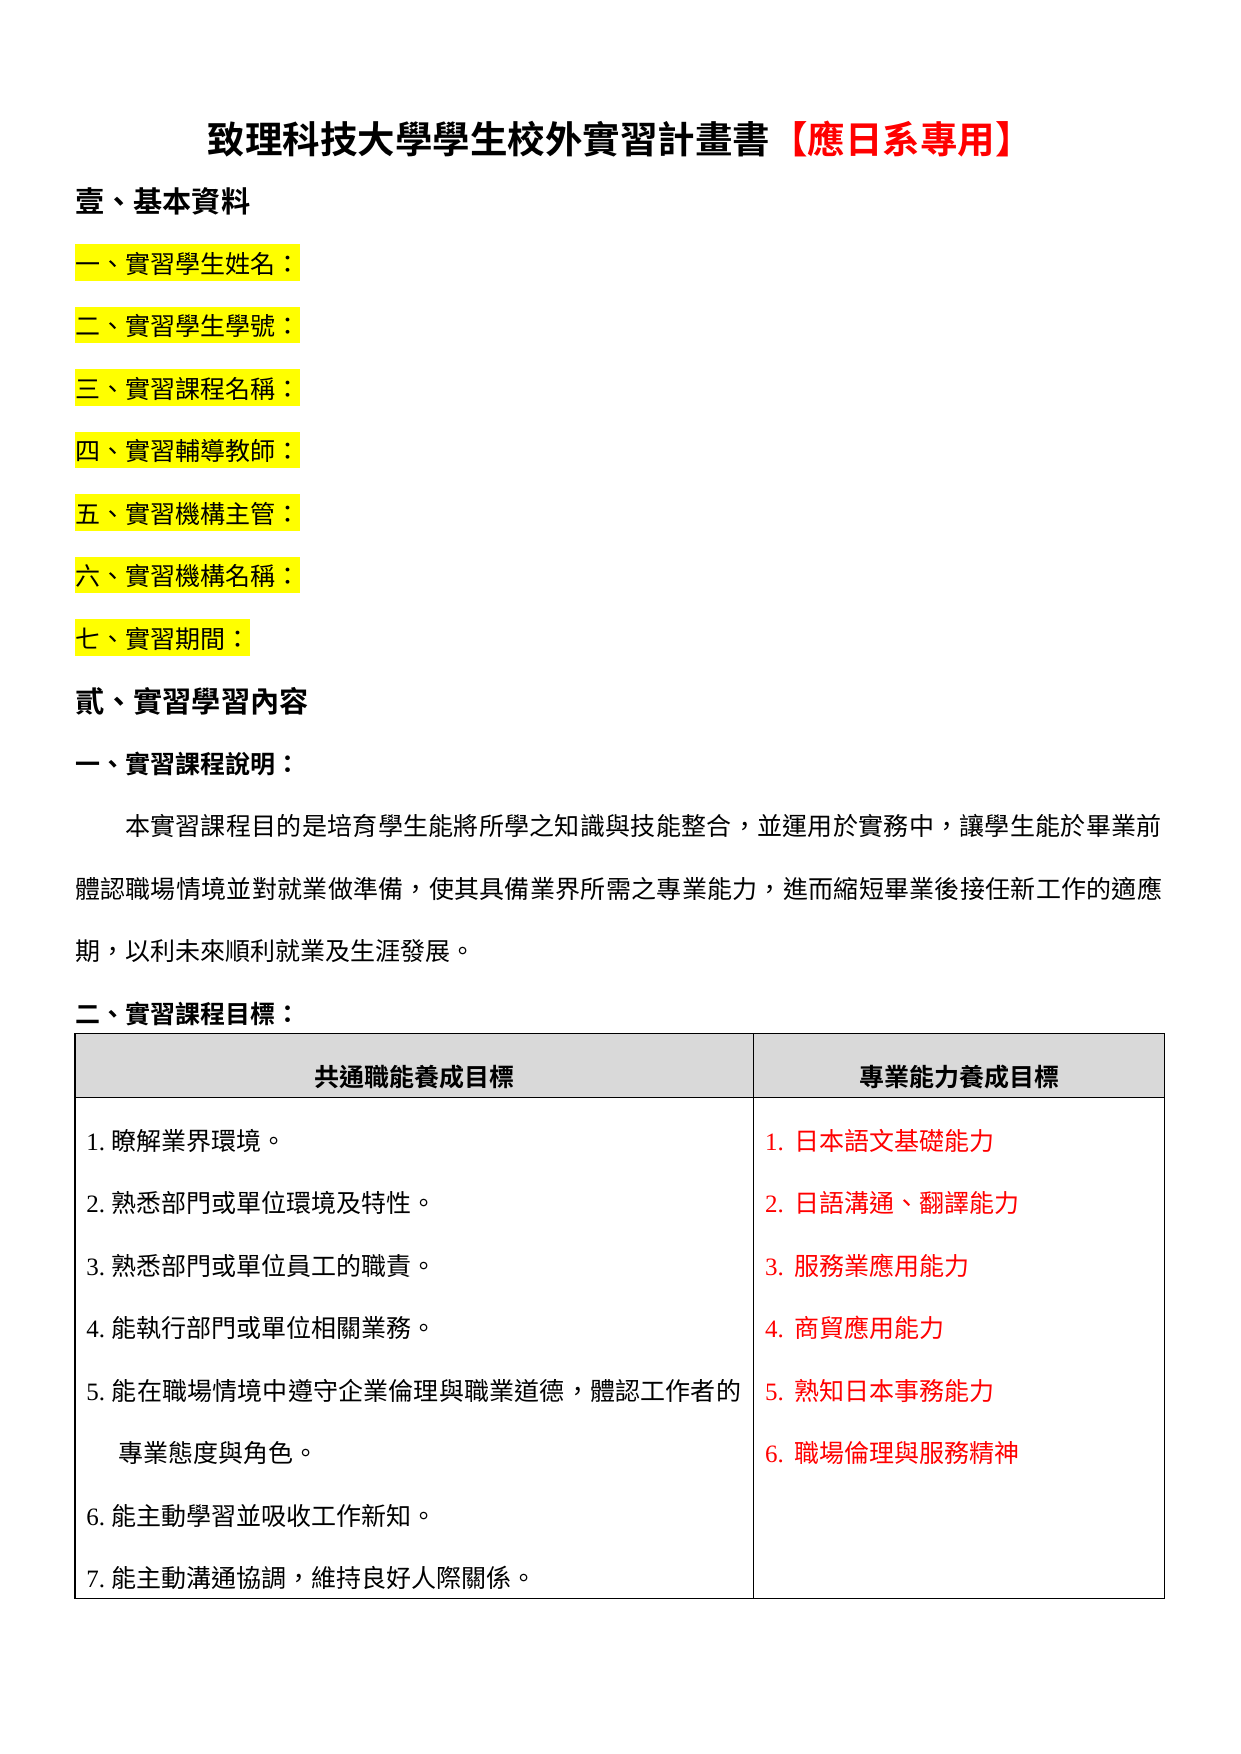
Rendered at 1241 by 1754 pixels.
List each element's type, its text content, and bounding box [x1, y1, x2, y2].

text 二、實習學生學號： [75, 283, 1165, 346]
text 七、實習期間： [75, 596, 1165, 658]
text 三、實習課程名稱： [75, 346, 1165, 408]
text 一、實習課程說明： [75, 721, 1165, 783]
table_cell 1. 瞭解業界環境。 2. 熟悉部門或單位環境及特性。 3. 熟悉部門或單位員工的職責。 4. 能執行部門或單位相關業務。 5. 能在職場情境中遵守企業倫理與職業道德，體認工作者的專業態度與角色。 6. 能主動學習並吸收工作新知。 7. 能主動溝通協調，維持良好人際關係。 [76, 1098, 753, 1598]
table_header 專業能力養成目標 [754, 1034, 1164, 1097]
text 貳、實習學習內容 [75, 658, 1165, 721]
text 二、實習課程目標： [75, 971, 1165, 1033]
text 五、實習機構主管： [75, 471, 1165, 533]
text 六、實習機構名稱： [75, 533, 1165, 596]
text 致理科技大學學生校外實習計畫書【應日系專用】 [75, 96, 1165, 158]
table_cell 日本語文基礎能力 日語溝通、翻譯能力 服務業應用能力 商貿應用能力 熟知日本事務能力 職場倫理與服務精神 [754, 1098, 1164, 1598]
text 本實習課程目的是培育學生能將所學之知識與技能整合，並運用於實務中，讓學生能於畢業前體認職場情境並對就業做準備，使其具備業界所需之專業能力，進而縮短畢業後接任新工作的適應期，以利未來順利就業及生涯發展。 [75, 783, 1165, 971]
text 一、實習學生姓名： [75, 221, 1165, 283]
table_header 共通職能養成目標 [76, 1034, 753, 1097]
text 壹、基本資料 [75, 158, 1165, 221]
text 四、實習輔導教師： [75, 408, 1165, 471]
